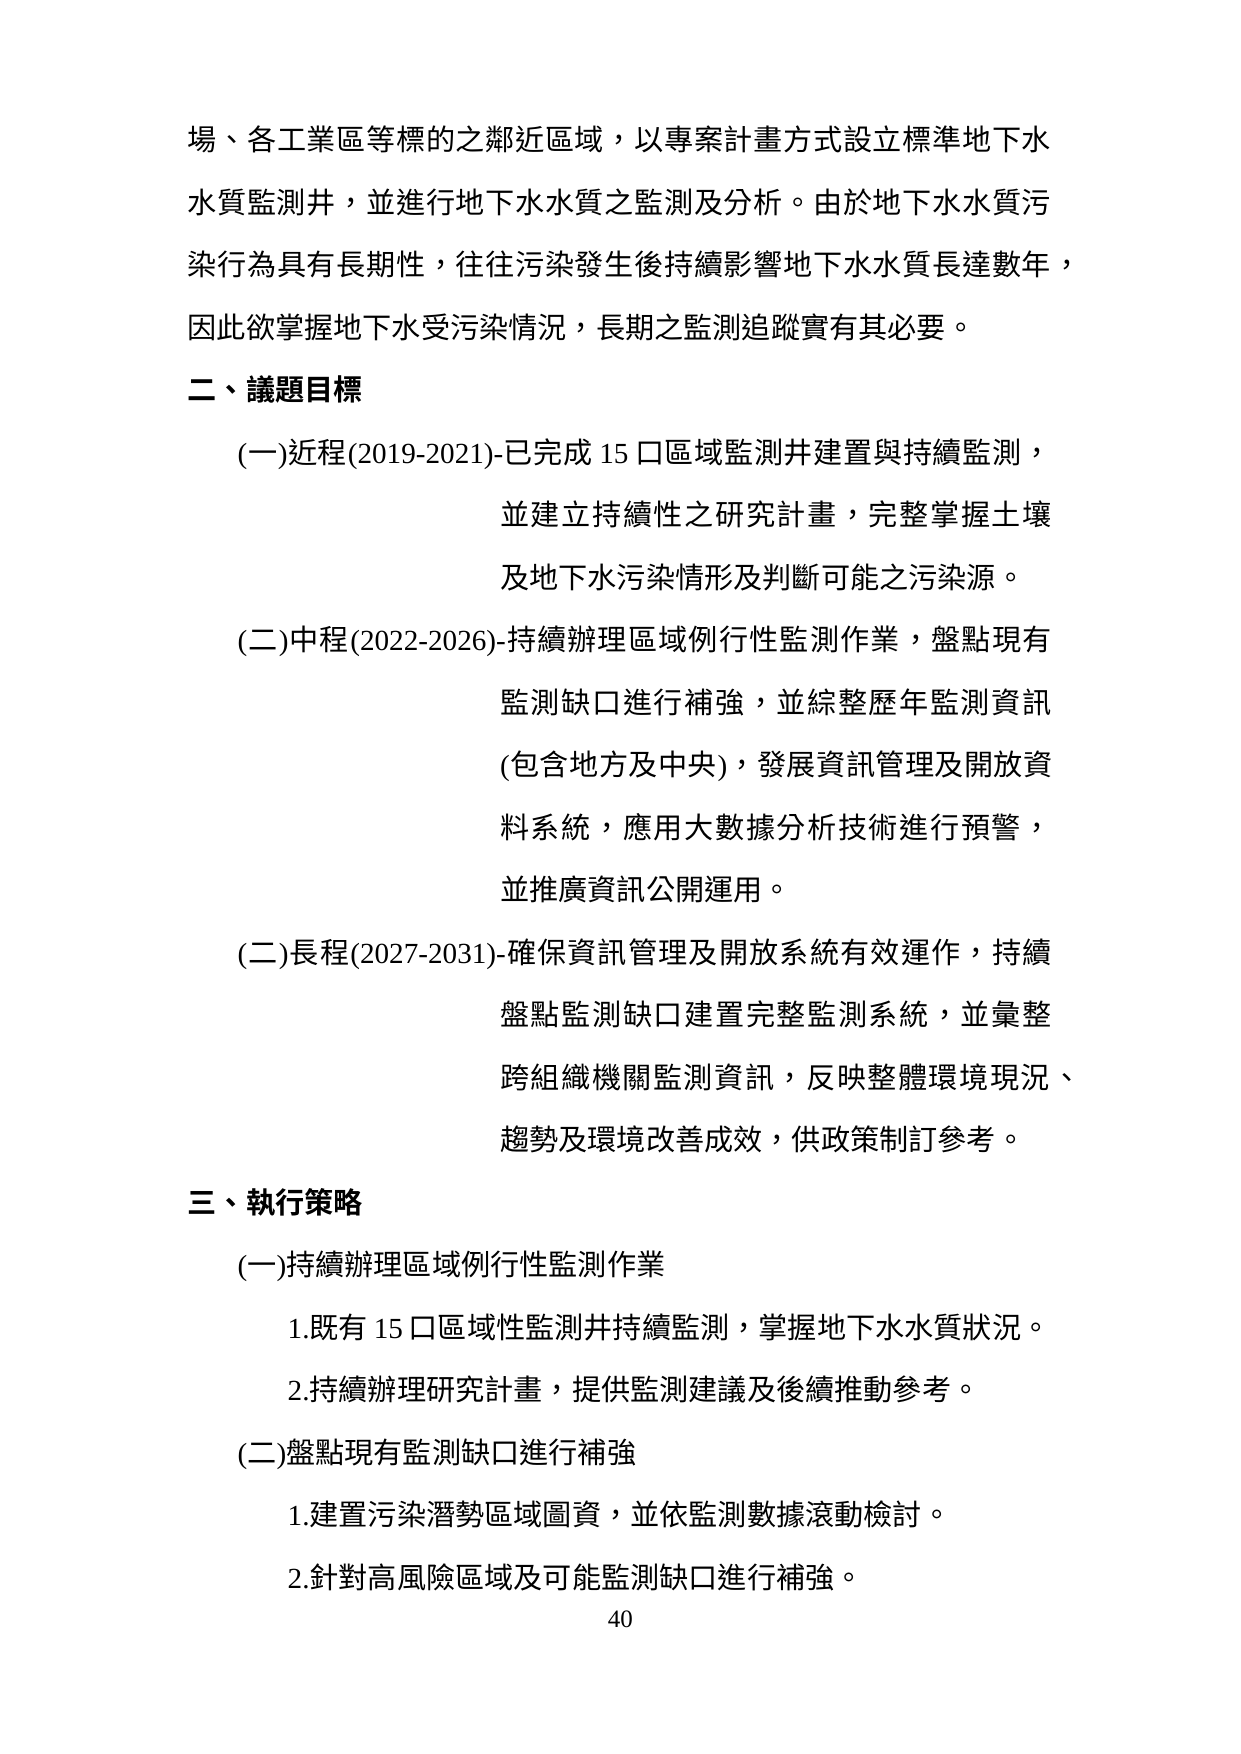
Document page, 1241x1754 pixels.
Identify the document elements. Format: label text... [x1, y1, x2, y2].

text 三、執行策略 [187, 1159, 1053, 1221]
text (二)盤點現有監測缺口進行補強 [237, 1409, 1053, 1471]
text (二)長程(2027-2031)-確保資訊管理及開放系統有效運作，持續盤點監測缺口建置完整監測系統，並彙整跨組織機關監測資訊，反映整體環境現況、趨勢及環境改善成效，供政策制訂參考。 [237, 909, 1053, 1159]
text 2.持續辦理研究計畫，提供監測建議及後續推動參考。 [287, 1346, 1053, 1409]
text (二)中程(2022-2026)-持續辦理區域例行性監測作業，盤點現有監測缺口進行補強，並綜整歷年監測資訊(包含地方及中央)，發展資訊管理及開放資料系統，應用大數據分析技術進行預警，並推廣資訊公開運用。 [237, 596, 1053, 909]
text 綜整前述，南投縣地下水實有遭受觀光人口、農業行為、建築廢棄物貯置場滲出水及工業區廢污水等可能污染源之污染，有鑑於此，本縣環境保護局於90年度起，分別針對九二一建築廢棄物貯置場、各工業區等標的之鄰近區域，以專案計畫方式設立標準地下水水質監測井，並進行地下水水質之監測及分析。由於地下水水質污染行為具有長期性，往往污染發生後持續影響地下水水質長達數年，因此欲掌握地下水受污染情況，長期之監測追蹤實有其必要。 [187, 96, 1053, 346]
text 2.針對高風險區域及可能監測缺口進行補強。 [287, 1534, 1053, 1596]
text (一)持續辦理區域例行性監測作業 [237, 1221, 1053, 1284]
text (一)近程(2019-2021)-已完成15口區域監測井建置與持續監測，並建立持續性之研究計畫，完整掌握土壤及地下水污染情形及判斷可能之污染源。 [237, 409, 1053, 596]
text 1.既有15口區域性監測井持續監測，掌握地下水水質狀況。 [287, 1284, 1053, 1346]
text 1.建置污染潛勢區域圖資，並依監測數據滾動檢討。 [287, 1471, 1053, 1534]
text 二、議題目標 [187, 346, 1053, 409]
